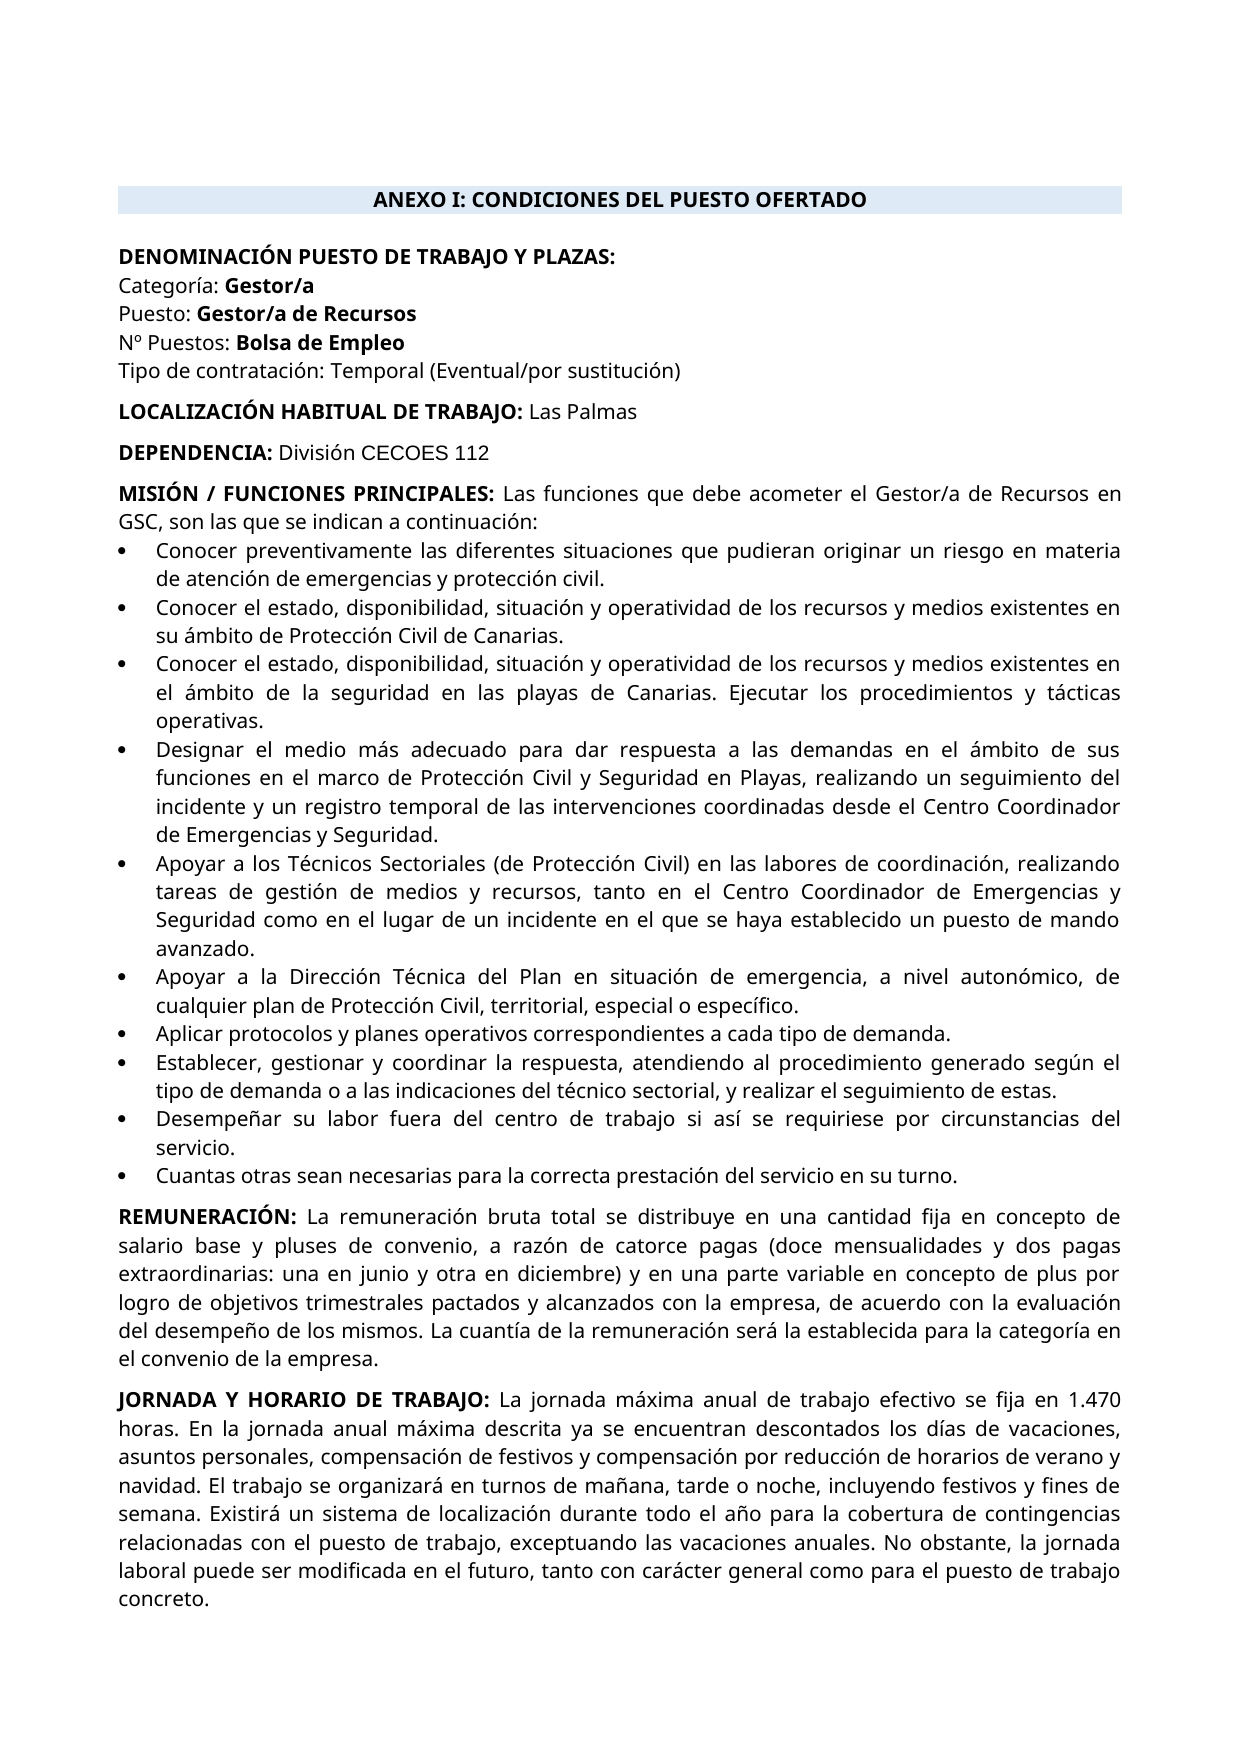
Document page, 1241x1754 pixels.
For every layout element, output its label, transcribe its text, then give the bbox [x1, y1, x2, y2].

text REMUNERACIÓN: La remuneración bruta total se distribuye en una cantidad fija en concepto de salario base y pluses de convenio, a razón de catorce pagas (doce mensualidades y dos pagas extraordinarias: una en junio y otra en diciembre) y en una parte variable en concepto de plus por logro de objetivos trimestrales pactados y alcanzados con la empresa, de acuerdo con la evaluación del desempeño de los mismos. La cuantía de la remuneración será la establecida para la categoría en el convenio de la empresa. [118, 1202, 1122, 1373]
list Conocer el estado, disponibilidad, situación y operatividad de los recursos y medios existentes en su ámbito de Protección Civil de Canarias. [118, 593, 1122, 649]
text JORNADA Y HORARIO DE TRABAJO: La jornada máxima anual de trabajo efectivo se fija en 1.470 horas. En la jornada anual máxima descrita ya se encuentran descontados los días de vacaciones, asuntos personales, compensación de festivos y compensación por reducción de horarios de verano y navidad. El trabajo se organizará en turnos de mañana, tarde o noche, incluyendo festivos y fines de semana. Existirá un sistema de localización durante todo el año para la cobertura de contingencias relacionadas con el puesto de trabajo, exceptuando las vacaciones anuales. No obstante, la jornada laboral puede ser modificada en el futuro, tanto con carácter general como para el puesto de trabajo concreto. [118, 1386, 1122, 1613]
text Tipo de contratación: Temporal (Eventual/por sustitución) [118, 356, 1122, 384]
list Conocer el estado, disponibilidad, situación y operatividad de los recursos y medios existentes en el ámbito de la seguridad en las playas de Canarias. Ejecutar los procedimientos y tácticas operativas. [118, 649, 1122, 735]
list Aplicar protocolos y planes operativos correspondientes a cada tipo de demanda. [118, 1019, 1122, 1048]
text Nº Puestos: Bolsa de Empleo [118, 328, 1122, 356]
text ANEXO I: CONDICIONES DEL PUESTO OFERTADO [118, 186, 1122, 214]
list Designar el medio más adecuado para dar respuesta a las demandas en el ámbito de sus funciones en el marco de Protección Civil y Seguridad en Playas, realizando un seguimiento del incidente y un registro temporal de las intervenciones coordinadas desde el Centro Coordinador de Emergencias y Seguridad. [118, 735, 1122, 849]
text Categoría: Gestor/a [118, 271, 1122, 299]
text Puesto: Gestor/a de Recursos [118, 299, 1122, 328]
list Apoyar a la Dirección Técnica del Plan en situación de emergencia, a nivel autonómico, de cualquier plan de Protección Civil, territorial, especial o específico. [118, 962, 1122, 1019]
list Cuantas otras sean necesarias para la correcta prestación del servicio en su turno. [118, 1161, 1122, 1190]
list Conocer preventivamente las diferentes situaciones que pudieran originar un riesgo en materia de atención de emergencias y protección civil. [118, 536, 1122, 593]
list Establecer, gestionar y coordinar la respuesta, atendiendo al procedimiento generado según el tipo de demanda o a las indicaciones del técnico sectorial, y realizar el seguimiento de estas. [118, 1048, 1122, 1104]
text MISIÓN / FUNCIONES PRINCIPALES: Las funciones que debe acometer el Gestor/a de Recursos en GSC, son las que se indican a continuación: [118, 479, 1122, 536]
list Desempeñar su labor fuera del centro de trabajo si así se requiriese por circunstancias del servicio. [118, 1104, 1122, 1161]
list Apoyar a los Técnicos Sectoriales (de Protección Civil) en las labores de coordinación, realizando tareas de gestión de medios y recursos, tanto en el Centro Coordinador de Emergencias y Seguridad como en el lugar de un incidente en el que se haya establecido un puesto de mando avanzado. [118, 849, 1122, 962]
text LOCALIZACIÓN HABITUAL DE TRABAJO: Las Palmas [118, 397, 1122, 426]
text DEPENDENCIA: División CECOES 112 [118, 438, 1122, 466]
text DENOMINACIÓN PUESTO DE TRABAJO Y PLAZAS: [118, 242, 1122, 271]
